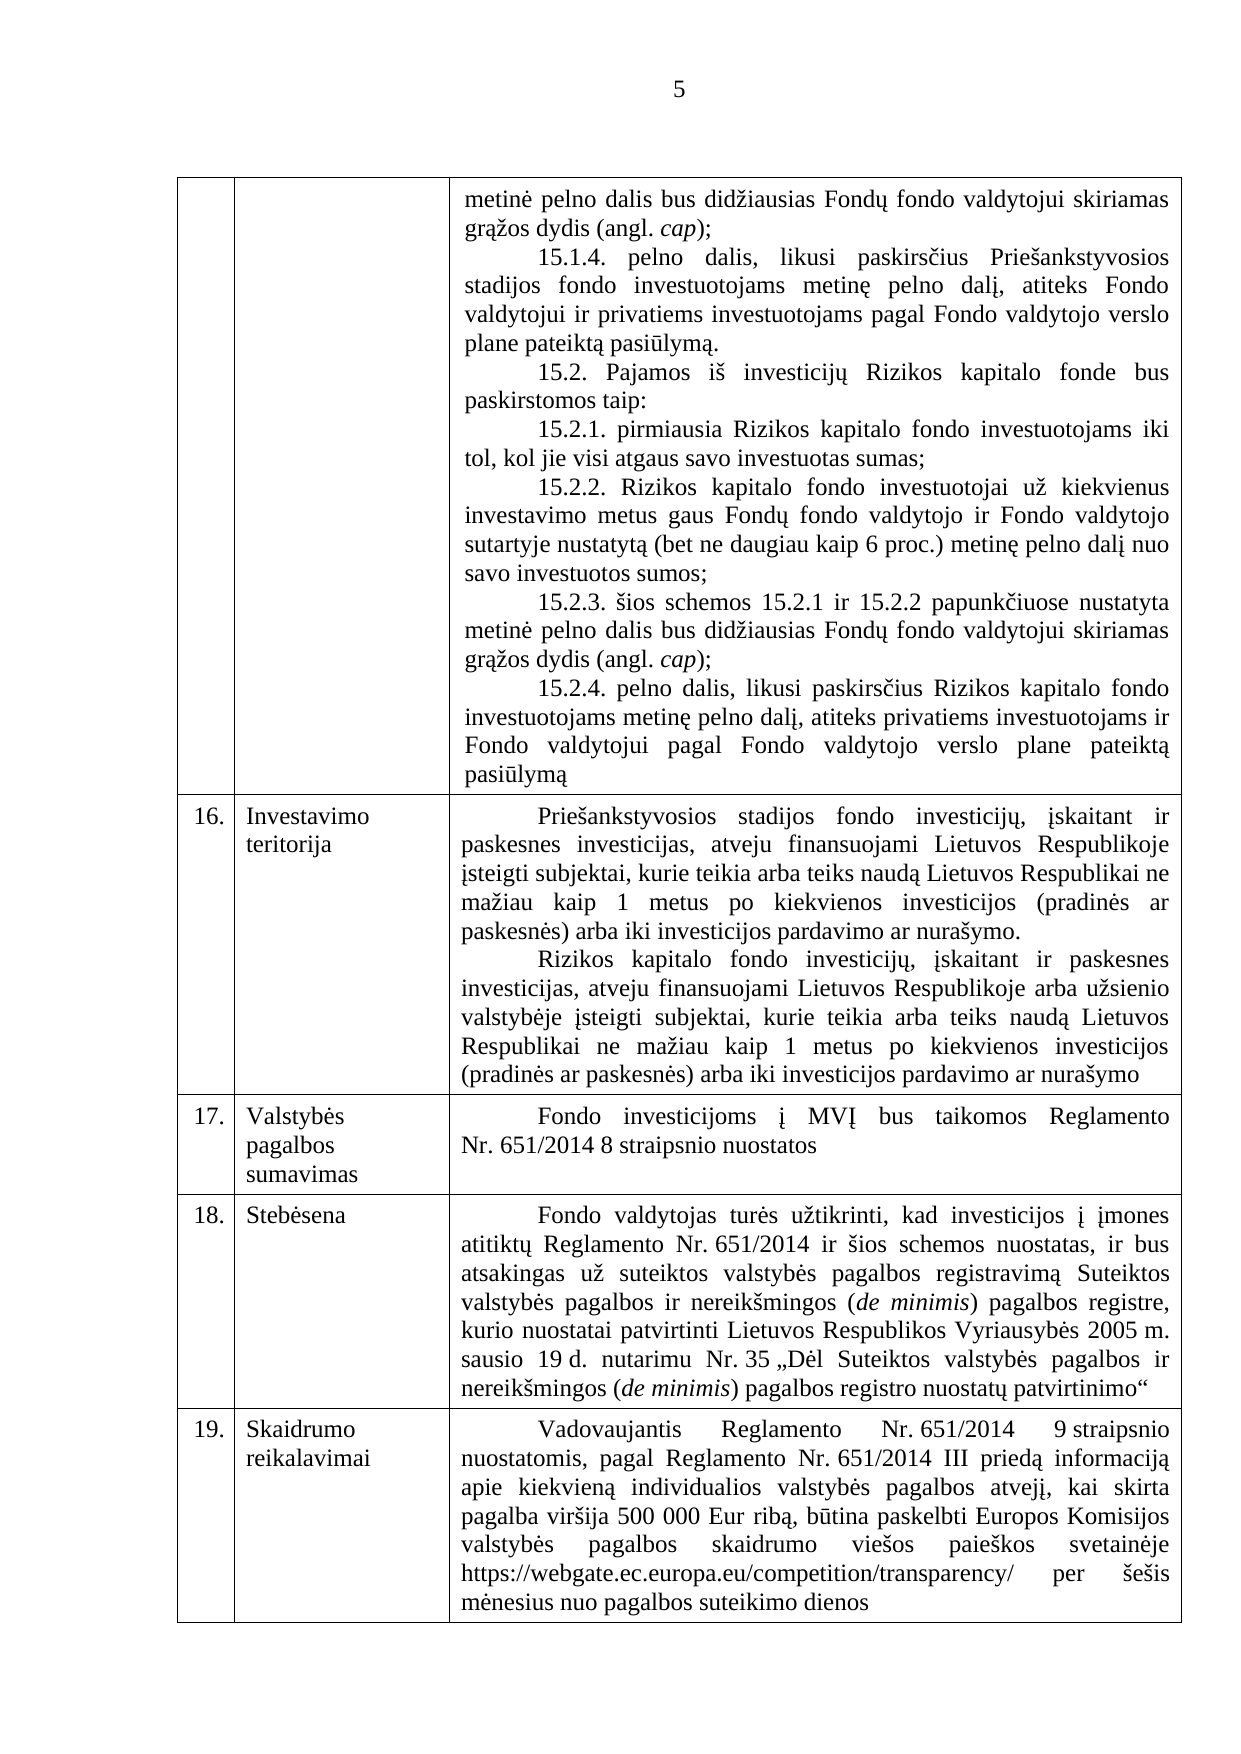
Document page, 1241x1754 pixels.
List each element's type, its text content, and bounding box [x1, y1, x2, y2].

table_cell Vadovaujantis Reglamento Nr. 651/2014 9 straipsnio nuostatomis, pagal Reglamento Nr. 651/2014 III priedą informaciją apie kiekvieną individualios valstybės pagalbos atvejį, kai skirta pagalba viršija 500 000 Eur ribą, būtina paskelbti Europos Komisijos valstybės pagalbos skaidrumo viešos paieškos svetainėje https://webgate.ec.europa.eu/competition/transparency/ per šešis mėnesius nuo pagalbos suteikimo dienos [450, 1409, 1181, 1622]
table_cell Priešankstyvosios stadijos fondo investicijų, įskaitant ir paskesnes investicijas, atveju finansuojami Lietuvos Respublikoje įsteigti subjektai, kurie teikia arba teiks naudą Lietuvos Respublikai ne mažiau kaip 1 metus po kiekvienos investicijos (pradinės ar paskesnės) arba iki investicijos pardavimo ar nurašymo. Rizikos kapitalo fondo investicijų, įskaitant ir paskesnes investicijas, atveju finansuojami Lietuvos Respublikoje arba užsienio valstybėje įsteigti subjektai, kurie teikia arba teiks naudą Lietuvos Respublikai ne mažiau kaip 1 metus po kiekvienos investicijos (pradinės ar paskesnės) arba iki investicijos pardavimo ar nurašymo [450, 795, 1181, 1094]
table_cell 19. [178, 1409, 234, 1622]
table_cell 17. [178, 1095, 234, 1193]
table_cell Fondo valdytojas turės užtikrinti, kad investicijos į įmones atitiktų Reglamento Nr. 651/2014 ir šios schemos nuostatas, ir bus atsakingas už suteiktos valstybės pagalbos registravimą Suteiktos valstybės pagalbos ir nereikšmingos (de minimis) pagalbos registre, kurio nuostatai patvirtinti Lietuvos Respublikos Vyriausybės 2005 m. sausio 19 d. nutarimu Nr. 35 „Dėl Suteiktos valstybės pagalbos ir nereikšmingos (de minimis) pagalbos registro nuostatų patvirtinimo“ [450, 1195, 1181, 1408]
table_cell 16. [178, 795, 234, 1094]
table_cell metinė pelno dalis bus didžiausias Fondų fondo valdytojui skiriamas grąžos dydis (angl. cap); 15.1.4. pelno dalis, likusi paskirsčius Priešankstyvosios stadijos fondo investuotojams metinę pelno dalį, atiteks Fondo valdytojui ir privatiems investuotojams pagal Fondo valdytojo verslo plane pateiktą pasiūlymą. 15.2. Pajamos iš investicijų Rizikos kapitalo fonde bus paskirstomos taip: 15.2.1. pirmiausia Rizikos kapitalo fondo investuotojams iki tol, kol jie visi atgaus savo investuotas sumas; 15.2.2. Rizikos kapitalo fondo investuotojai už kiekvienus investavimo metus gaus Fondų fondo valdytojo ir Fondo valdytojo sutartyje nustatytą (bet ne daugiau kaip 6 proc.) metinę pelno dalį nuo savo investuotos sumos; 15.2.3. šios schemos 15.2.1 ir 15.2.2 papunkčiuose nustatyta metinė pelno dalis bus didžiausias Fondų fondo valdytojui skiriamas grąžos dydis (angl. cap); 15.2.4. pelno dalis, likusi paskirsčius Rizikos kapitalo fondo investuotojams metinę pelno dalį, atiteks privatiems investuotojams ir Fondo valdytojui pagal Fondo valdytojo verslo plane pateiktą pasiūlymą [450, 178, 1181, 794]
table_cell [235, 178, 449, 794]
table_cell Valstybės pagalbos sumavimas [235, 1095, 449, 1193]
table_cell Investavimo teritorija [235, 795, 449, 1094]
table_cell Fondo investicijoms į MVĮ bus taikomos Reglamento Nr. 651/2014 8 straipsnio nuostatos [450, 1095, 1181, 1193]
table_cell 18. [178, 1195, 234, 1408]
table_cell Stebėsena [235, 1195, 449, 1408]
table_cell Skaidrumo reikalavimai [235, 1409, 449, 1622]
table_cell [178, 178, 234, 794]
